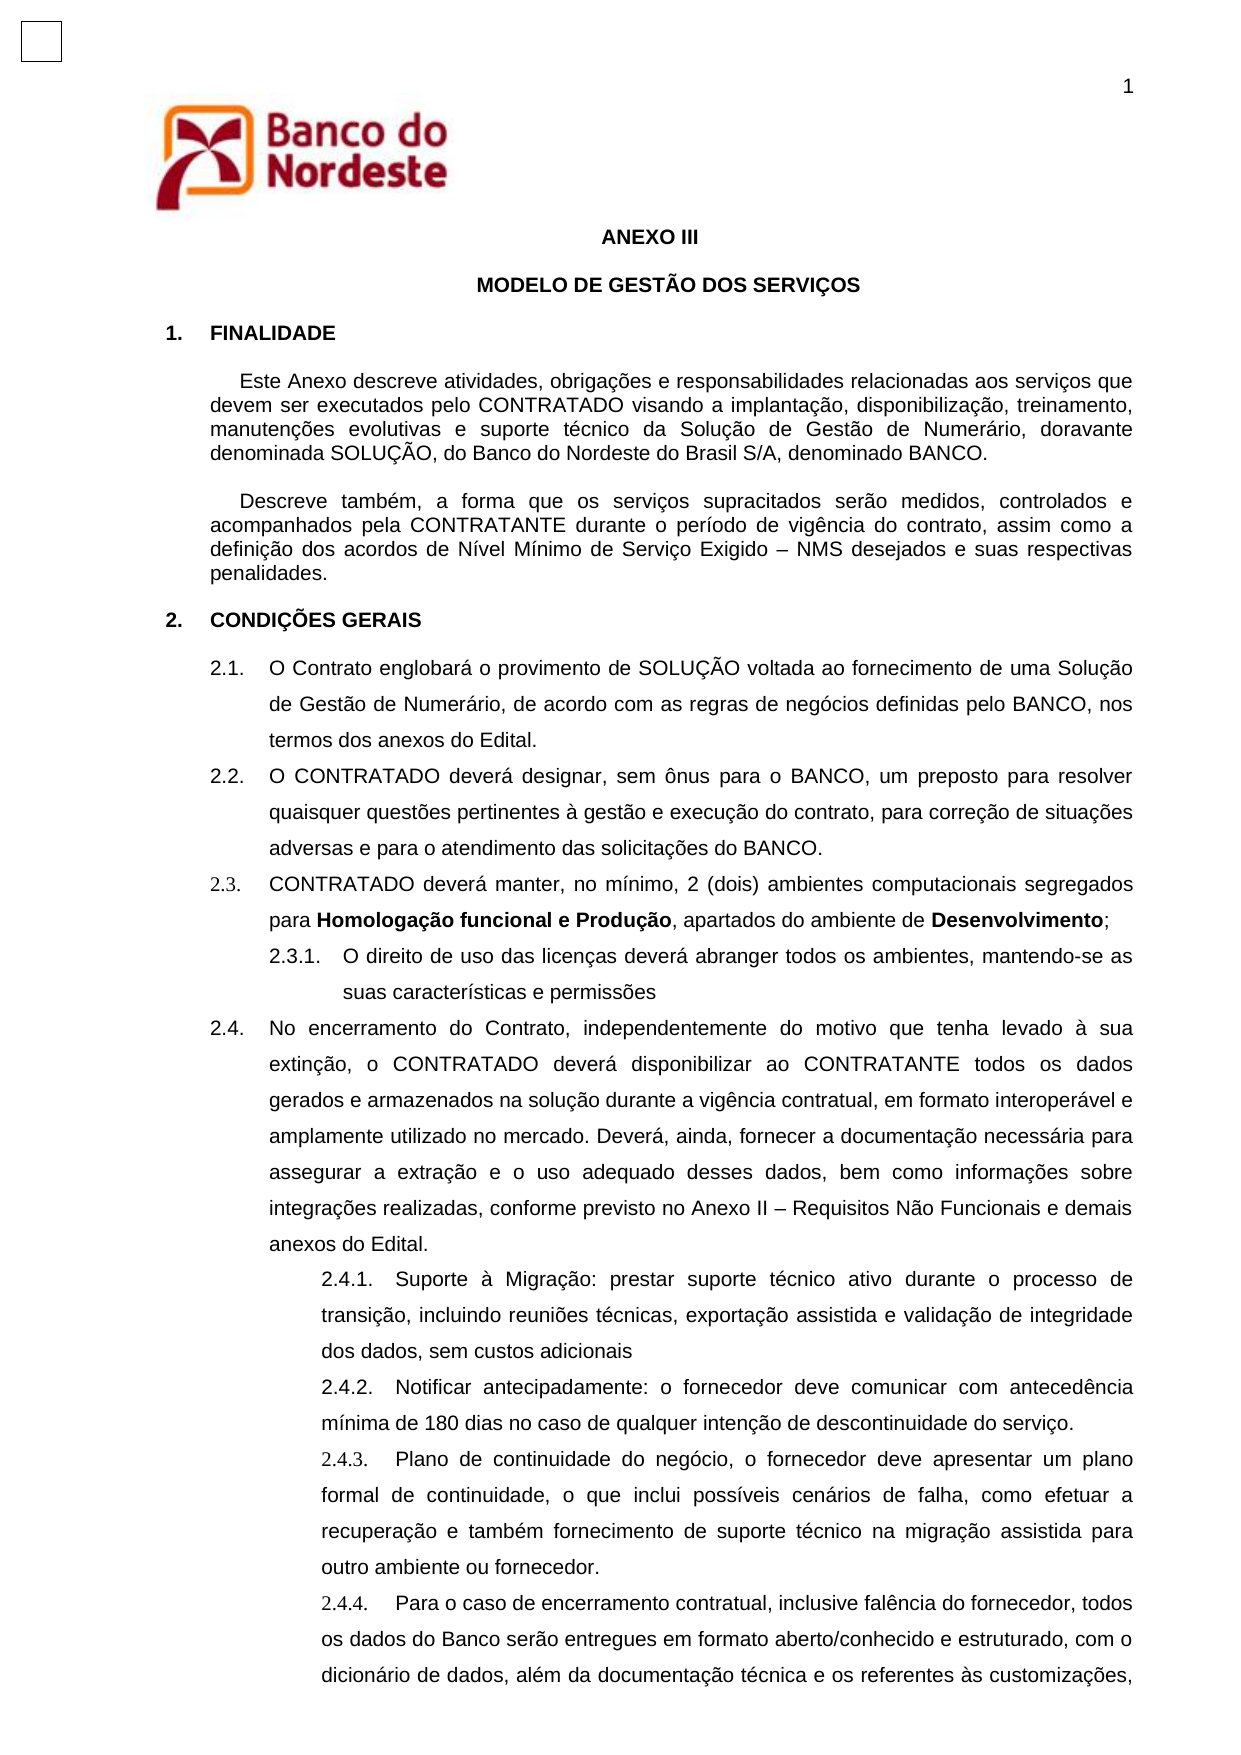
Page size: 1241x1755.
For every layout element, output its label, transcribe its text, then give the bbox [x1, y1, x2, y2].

list Este Anexo descreve atividades, obrigações e responsabilidades relacionadas aos serviços que devem ser executados pelo CONTRATADO visando a implantação, disponibilização, treinamento, manutenções evolutivas e suporte técnico da Solução de Gestão de Numerário, doravante denominada SOLUÇÃO, do Banco do Nordeste do Brasil S/A, denominado BANCO. [210, 369, 1134, 464]
text [22, 22, 61, 61]
list No encerramento do Contrato, independentemente do motivo que tenha levado à sua extinção, o CONTRATADO deverá disponibilizar ao CONTRATANTE todos os dados gerados e armazenados na solução durante a vigência contratual, em formato interoperável e amplamente utilizado no mercado. Deverá, ainda, fornecer a documentação necessária para assegurar a extração e o uso adequado desses dados, bem como informações sobre integrações realizadas, conforme previsto no Anexo II – Requisitos Não Funcionais e demais anexos do Edital. [210, 1016, 1134, 1255]
subtitle MODELO DE GESTÃO DOS SERVIÇOS [203, 273, 1134, 297]
list O direito de uso das licenças deverá abranger todos os ambientes, mantendo-se as suas características e permissões [269, 944, 1134, 1004]
picture [144, 93, 455, 220]
list Para o caso de encerramento contratual, inclusive falência do fornecedor, todos os dados do Banco serão entregues em formato aberto/conhecido e estruturado, com o dicionário de dados, além da documentação técnica e os referentes às customizações, [321, 1591, 1134, 1687]
list Descreve também, a forma que os serviços supracitados serão medidos, controlados e acompanhados pela CONTRATANTE durante o período de vigência do contrato, assim como a definição dos acordos de Nível Mínimo de Serviço Exigido – NMS desejados e suas respectivas penalidades. [210, 488, 1134, 584]
list Suporte à Migração: prestar suporte técnico ativo durante o processo de transição, incluindo reuniões técnicas, exportação assistida e validação de integridade dos dados, sem custos adicionais [321, 1267, 1134, 1363]
list Notificar antecipadamente: o fornecedor deve comunicar com antecedência mínima de 180 dias no caso de qualquer intenção de descontinuidade do serviço. [321, 1375, 1134, 1435]
text ANEXO III [165, 224, 1134, 248]
list O CONTRATADO deverá designar, sem ônus para o BANCO, um preposto para resolver quaisquer questões pertinentes à gestão e execução do contrato, para correção de situações adversas e para o atendimento das solicitações do BANCO. [210, 764, 1134, 860]
list Plano de continuidade do negócio, o fornecedor deve apresentar um plano formal de continuidade, o que inclui possíveis cenários de falha, como efetuar a recuperação e também fornecimento de suporte técnico na migração assistida para outro ambiente ou fornecedor. [321, 1447, 1134, 1579]
list CONDIÇÕES GERAIS [165, 608, 1134, 632]
list CONTRATADO deverá manter, no mínimo, 2 (dois) ambientes computacionais segregados para Homologação funcional e Produção, apartados do ambiente de Desenvolvimento; [210, 872, 1134, 932]
list FINALIDADE [165, 321, 1134, 345]
list O Contrato englobará o provimento de SOLUÇÃO voltada ao fornecimento de uma Solução de Gestão de Numerário, de acordo com as regras de negócios definidas pelo BANCO, nos termos dos anexos do Edital. [210, 656, 1134, 752]
